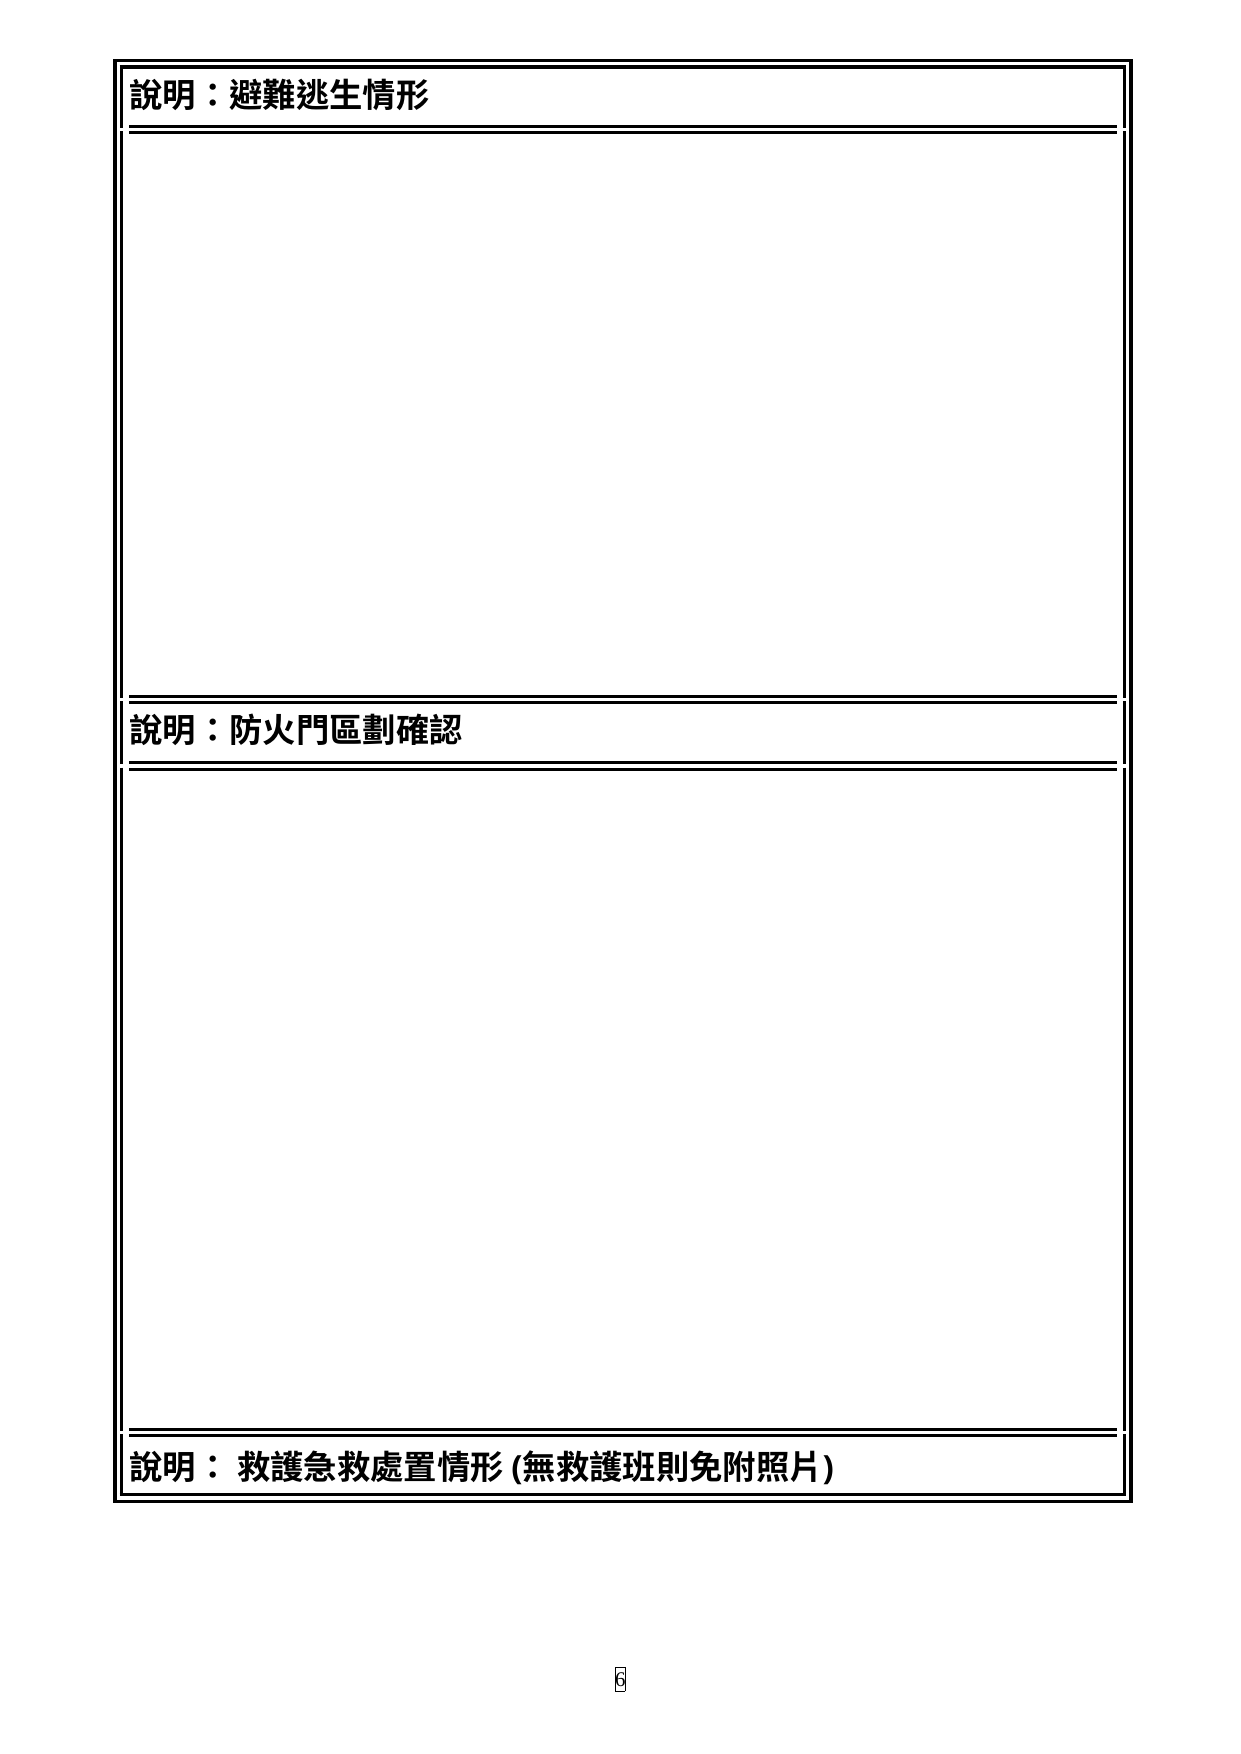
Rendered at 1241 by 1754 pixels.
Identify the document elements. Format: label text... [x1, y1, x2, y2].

table_cell 說明：避難逃生情形 [118, 62, 1128, 125]
table_cell 說明： 救護急救處置情形 (無救護班則免附照片) [118, 1428, 1128, 1493]
table_cell [118, 125, 1128, 695]
table_cell [118, 761, 1128, 1428]
table_cell 說明：防火門區劃確認 [118, 695, 1128, 761]
